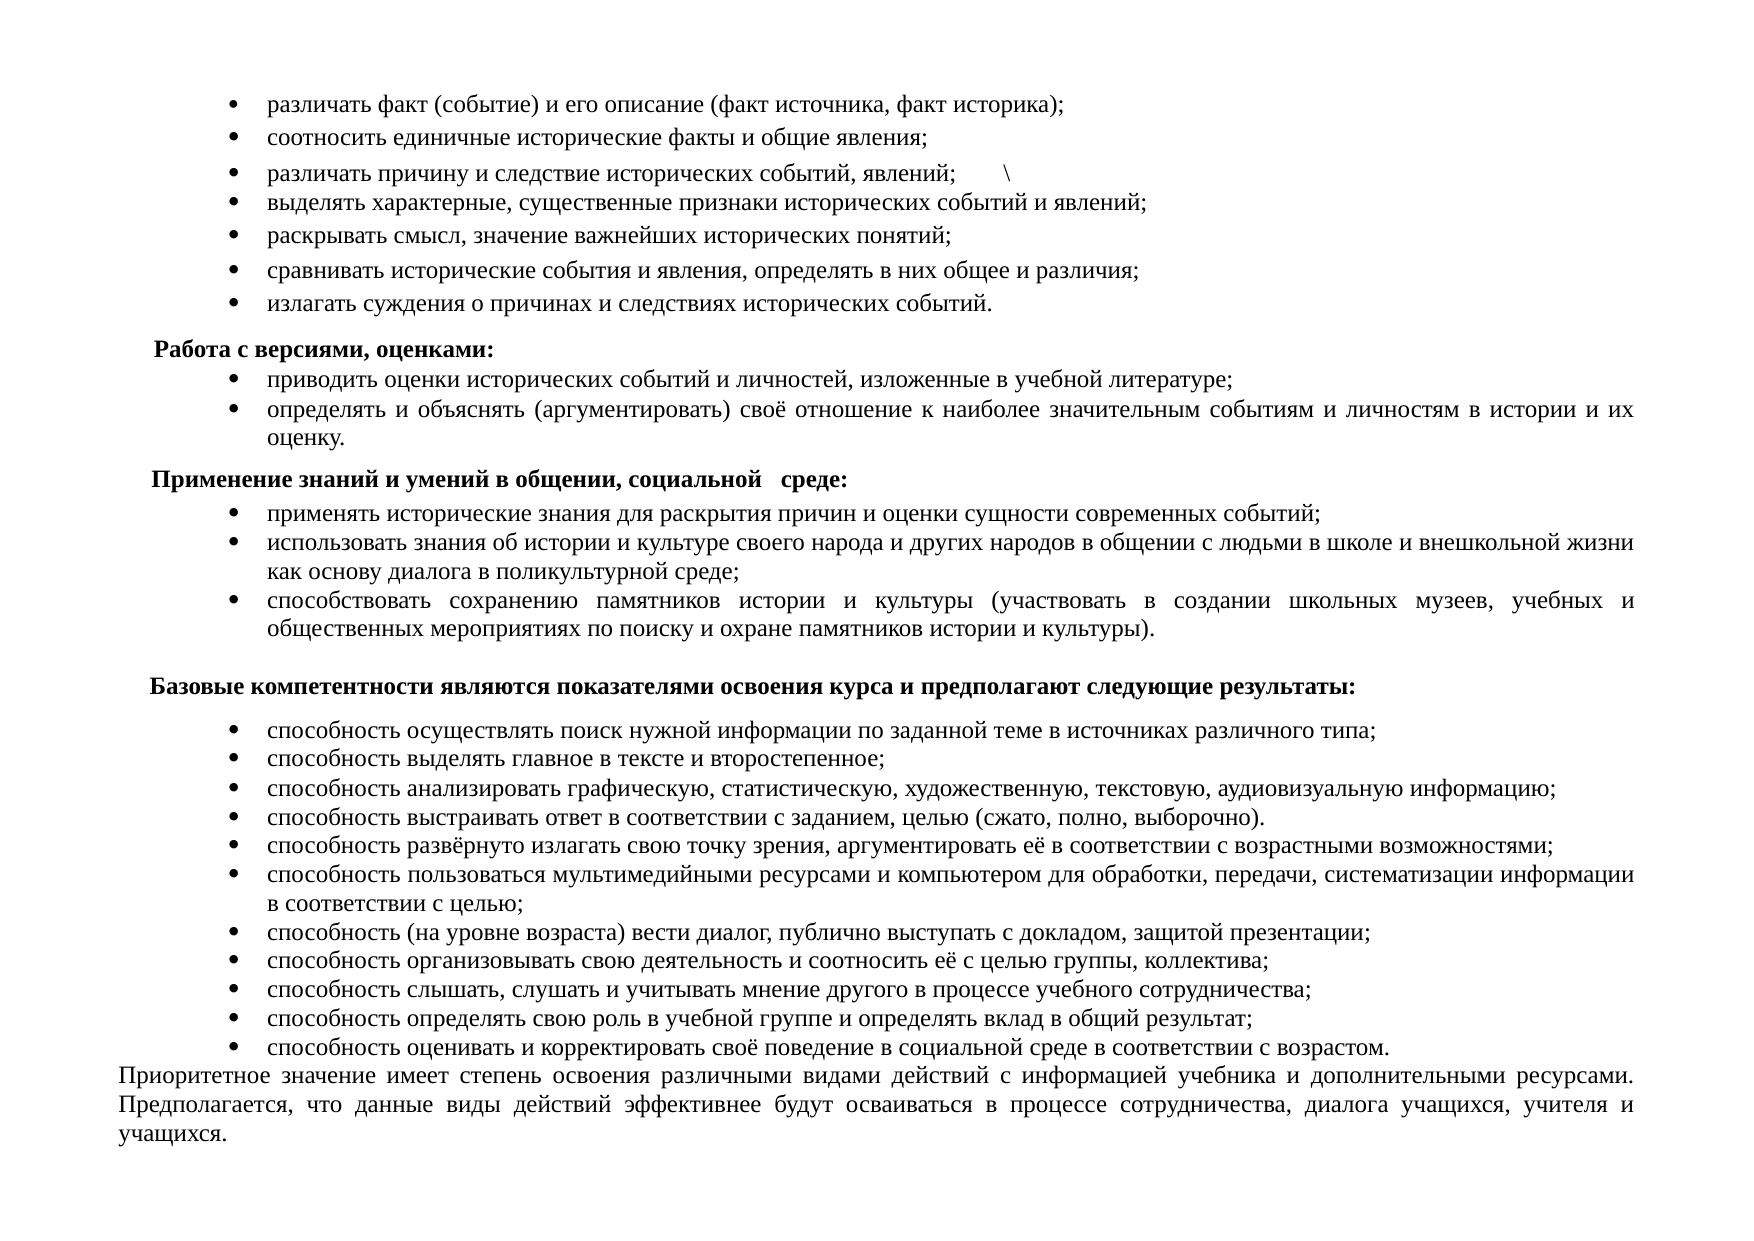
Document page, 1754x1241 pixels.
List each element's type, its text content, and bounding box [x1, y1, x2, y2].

text Работа с версиями, оценками: [154, 334, 1636, 362]
list способность слышать, слушать и учитывать мнение другого в процессе учебного сотрудничества; [229, 974, 1636, 1003]
list способность пользоваться мультимедийными ресурсами и компьютером для обработки, передачи, систематизации информации в соответствии с целью; [229, 859, 1636, 917]
list соотносить единичные исторические факты и общие явления; [229, 122, 1636, 151]
text Базовые компетентности являются показателями освоения курса и предполагают следующие результаты: [118, 671, 1636, 700]
text Приоритетное значение имеет степень освоения различными видами действий с информацией учебника и дополнительными ресурсами. Предполагается, что данные виды действий эффективнее будут осваиваться в процессе сотрудничества, диалога учащихся, учителя и учащихся. [118, 1060, 1636, 1147]
list выделять характерные, существенные признаки исторических событий и явлений; [229, 187, 1636, 216]
list излагать суждения о причинах и следствиях исторических событий. [229, 288, 1636, 317]
list использовать знания об истории и культуре своего народа и других народов в общении с людьми в школе и внешкольной жизни как основу диалога в поликультурной среде; [229, 527, 1636, 585]
list способность оценивать и корректировать своё поведение в социальной среде в соответствии с возрастом. [229, 1032, 1636, 1060]
list применять исторические знания для раскрытия причин и оценки сущности современных событий; [229, 498, 1636, 527]
list способность выстраивать ответ в соответствии с заданием, целью (сжато, полно, выборочно). [229, 802, 1636, 830]
list раскрывать смысл, значение важнейших исторических понятий; [229, 220, 1636, 249]
list различать причину и следствие исторических событий, явлений; \ [229, 158, 1636, 187]
list способность анализировать графическую, статистическую, художественную, текстовую, аудиовизуальную информацию; [229, 773, 1636, 802]
list способность осуществлять поиск нужной информации по заданной теме в источниках различного типа; [229, 715, 1636, 743]
list способность выделять главное в тексте и второстепенное; [229, 743, 1636, 772]
list способность развёрнуто излагать свою точку зрения, аргументировать её в соответствии с возрастными возможностями; [229, 830, 1636, 859]
list сравнивать исторические события и явления, определять в них общее и различия; [229, 255, 1636, 284]
list приводить оценки исторических событий и личностей, изложенные в учебной литературе; [229, 364, 1636, 393]
list способствовать сохранению памятников истории и культуры (участвовать в создании школьных музеев, учебных и общественных мероприятиях по поиску и охране памятников истории и культуры). [229, 585, 1636, 642]
list способность (на уровне возраста) вести диалог, публично выступать с докладом, защитой презентации; [229, 917, 1636, 945]
list способность определять свою роль в учебной группе и определять вклад в общий результат; [229, 1003, 1636, 1032]
list различать факт (событие) и его описание (факт источника, факт историка); [229, 89, 1636, 117]
text Применение знаний и умений в общении, социальной среде: [118, 464, 1636, 492]
list определять и объяснять (аргументировать) своё отношение к наиболее значительным событиям и личностям в истории и их оценку. [229, 394, 1636, 451]
list способность организовывать свою деятельность и соотносить её с целью группы, коллектива; [229, 945, 1636, 974]
